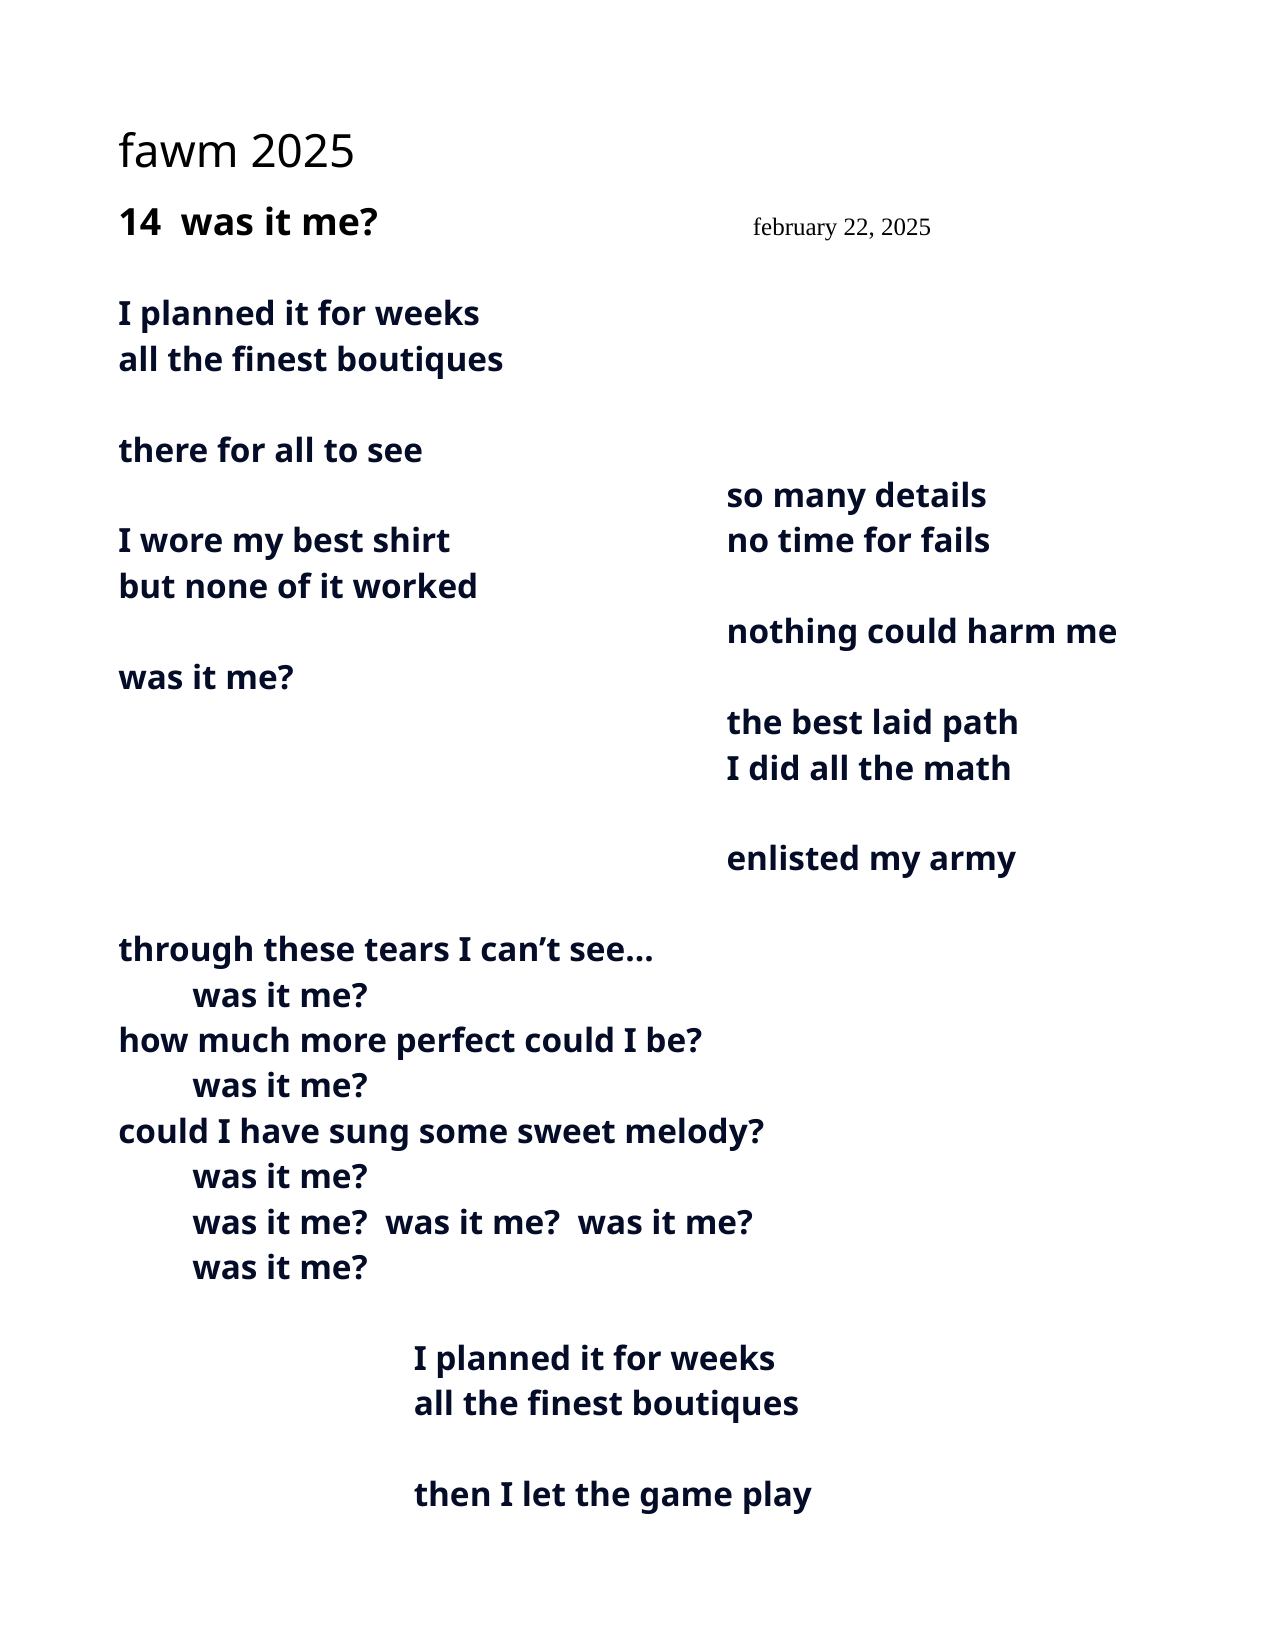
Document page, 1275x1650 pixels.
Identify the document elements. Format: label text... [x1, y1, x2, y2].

text so many details [652, 472, 1157, 517]
text through these tears I can’t see... [118, 926, 1157, 971]
text was it me? [118, 1244, 1157, 1289]
text the best laid path [652, 699, 1157, 744]
text could I have sung some sweet melody? [118, 1108, 1157, 1153]
text was it me? [118, 1062, 1157, 1108]
text I wore my best shirt [118, 517, 622, 563]
text then I let the game play [118, 1471, 1157, 1516]
text nothing could harm me [652, 608, 1157, 653]
text no time for fails [652, 517, 1157, 563]
text but none of it worked [118, 563, 622, 608]
text was it me? [118, 1153, 1157, 1198]
text fawm 2025 [118, 118, 1157, 181]
text all the finest boutiques [118, 1380, 1157, 1426]
text was it me? [118, 653, 622, 699]
text 14 was it me? february 22, 2025 [118, 195, 1157, 246]
text I did all the math [652, 744, 1157, 790]
text there for all to see [118, 426, 622, 472]
text I planned it for weeks [118, 290, 622, 336]
text how much more perfect could I be? [118, 1017, 1157, 1062]
text enlisted my army [652, 835, 1157, 881]
text was it me? [118, 971, 1157, 1017]
text I planned it for weeks [118, 1335, 1157, 1380]
text was it me? was it me? was it me? [118, 1198, 1157, 1244]
text all the finest boutiques [118, 336, 622, 381]
